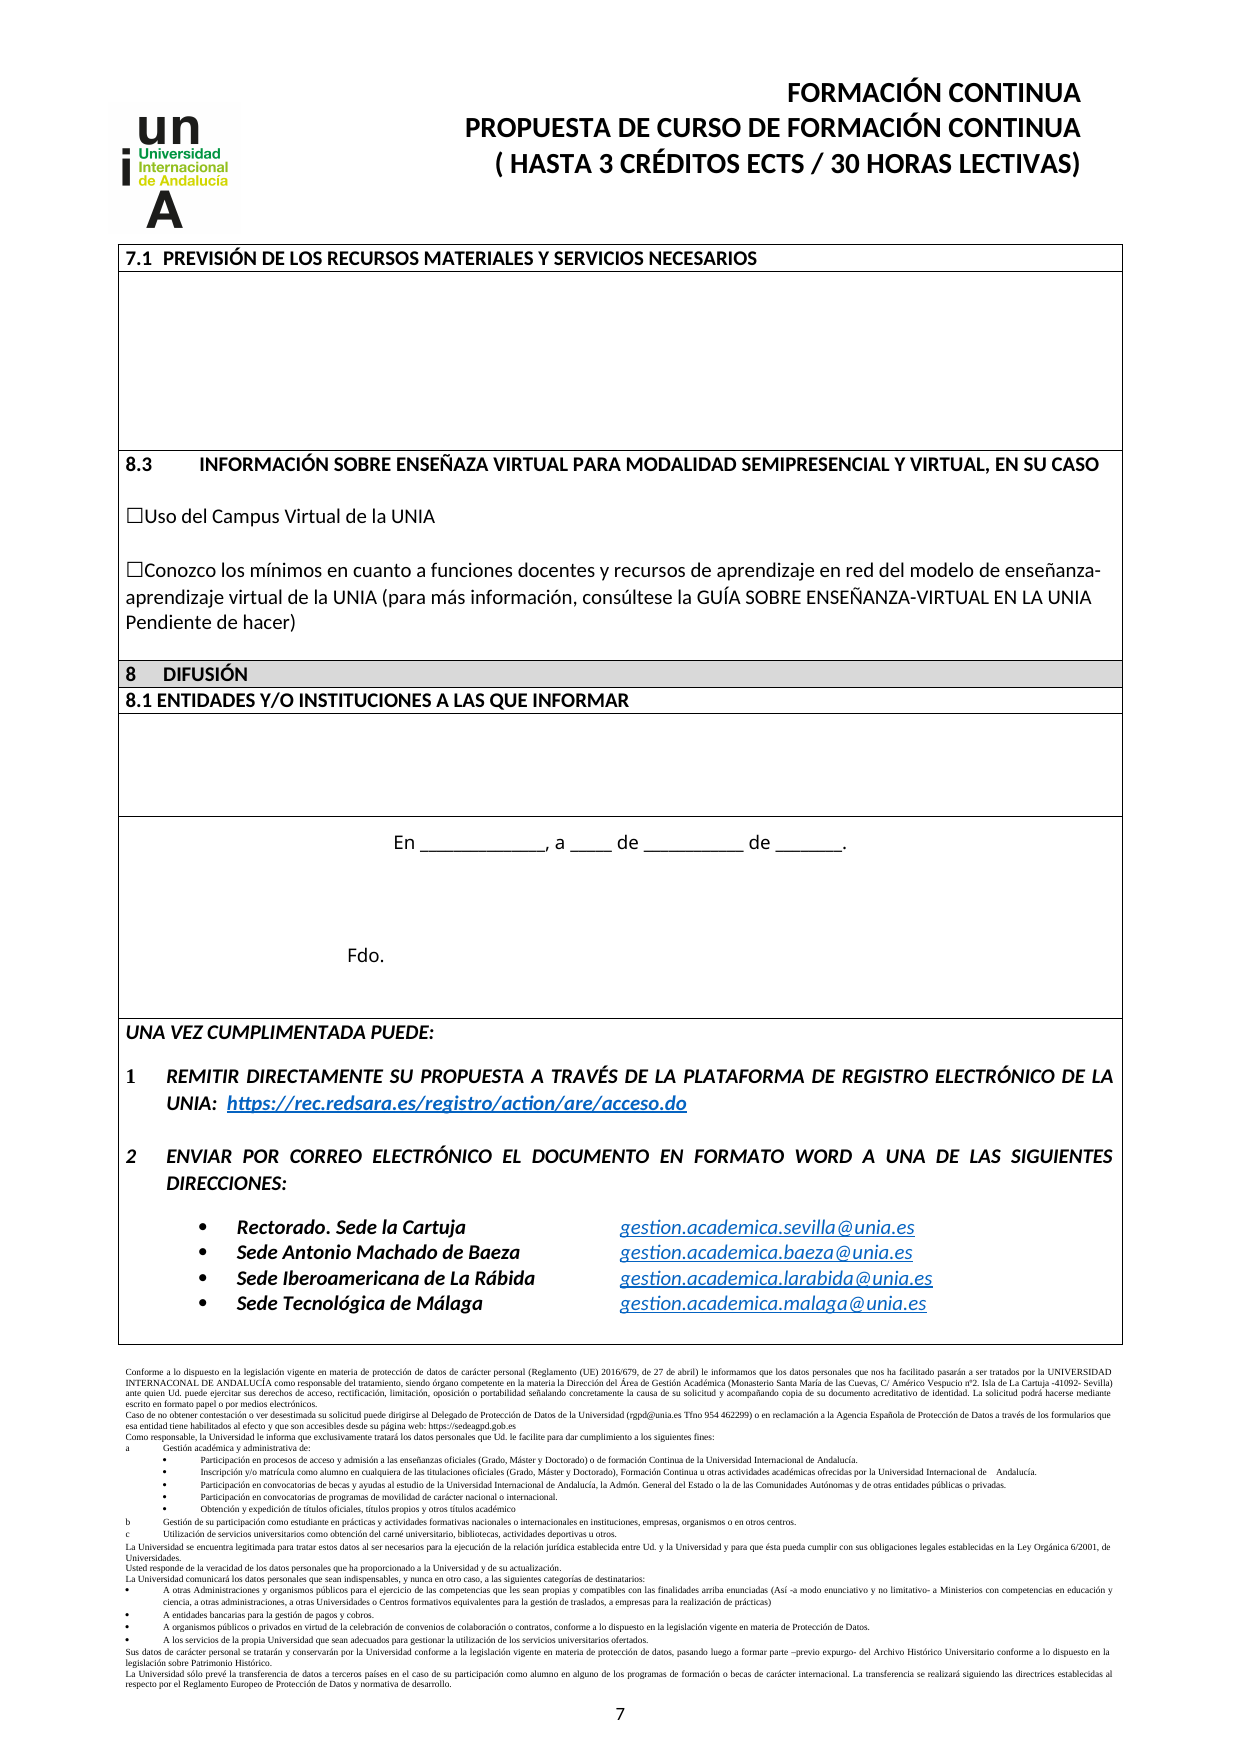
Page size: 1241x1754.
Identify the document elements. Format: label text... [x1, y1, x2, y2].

table_cell Sede Iberoamericana de La Rábida [188, 1265, 609, 1290]
table_header gestion.academica.sevilla@unia.es [609, 1214, 1047, 1239]
table_cell 8.3 INFORMACIÓN SOBRE ENSEÑAZA VIRTUAL PARA MODALIDAD SEMIPRESENCIAL Y VIRTUAL, EN SU CASO ☐Uso del Campus Virtual de la UNIA ☐Conozco los mínimos en cuanto a funciones docentes y recursos de aprendizaje en red del modelo de enseñanza-aprendizaje virtual de la UNIA (para más información, consúltese la GUÍA SOBRE ENSEÑANZA-VIRTUAL EN LA UNIA Pendiente de hacer) [119, 451, 1122, 660]
table_cell gestion.academica.malaga@unia.es [609, 1290, 1047, 1343]
table_cell [119, 714, 1122, 816]
table_cell DIFUSIÓN [119, 661, 1122, 687]
table_cell PREVISIÓN DE LOS RECURSOS MATERIALES Y SERVICIOS NECESARIOS [119, 245, 1122, 271]
table_cell 8.1 ENTIDADES Y/O INSTITUCIONES A LAS QUE INFORMAR [119, 688, 1122, 713]
table_cell Sede Antonio Machado de Baeza [188, 1239, 609, 1265]
table_cell gestion.academica.larabida@unia.es [609, 1265, 1047, 1290]
table_cell Conforme a lo dispuesto en la legislación vigente en materia de protección de datos de carácter personal (Reglamento (UE) 2016/679, de 27 de abril) le informamos que los datos personales que nos ha facilitado pasarán a ser tratados por la UNIVERSIDAD INTERNACONAL DE ANDALUCÍA como responsable del tratamiento, siendo órgano competente en la materia la Dirección del Área de Gestión Académica (Monasterio Santa María de las Cuevas, C/ Américo Vespucio nº2. Isla de La Cartuja -41092- Sevilla) ante quien Ud. puede ejercitar sus derechos de acceso, rectificación, limitación, oposición o portabilidad señalando concretamente la causa de su solicitud y acompañando copia de su documento acreditativo de identidad. La solicitud podrá hacerse mediante escrito en formato papel o por medios electrónicos. Caso de no obtener contestación o ver desestimada su solicitud puede dirigirse al Delegado de Protección de Datos de la Universidad (rgpd@unia.es Tfno 954 462299) o en reclamación a la Agencia Española de Protección de Datos a través de los formularios que esa entidad tiene habilitados al efecto y que son accesibles desde su página web: https://sedeagpd.gob.es Como responsable, la Universidad le informa que exclusivamente tratará los datos personales que Ud. le facilite para dar cumplimiento a los siguientes fines: Gestión académica y administrativa de: Participación en procesos de acceso y admisión a las enseñanzas oficiales (Grado, Máster y Doctorado) o de formación Continua de la Universidad Internacional de Andalucía. Inscripción y/o matrícula como alumno en cualquiera de las titulaciones oficiales (Grado, Máster y Doctorado), Formación Continua u otras actividades académicas ofrecidas por la Universidad Internacional de Andalucía. Participación en convocatorias de becas y ayudas al estudio de la Universidad Internacional de Andalucía, la Admón. General del Estado o la de las Comunidades Autónomas y de otras entidades públicas o privadas. Participación en convocatorias de programas de movilidad de carácter nacional o internacional. Obtención y expedición de títulos oficiales, títulos propios y otros títulos académico Gestión de su participación como estudiante en prácticas y actividades formativas nacionales o internacionales en instituciones, empresas, organismos o en otros centros. Utilización de servicios universitarios como obtención del carné universitario, bibliotecas, actividades deportivas u otros. La Universidad se encuentra legitimada para tratar estos datos al ser necesarios para la ejecución de la relación jurídica establecida entre Ud. y la Universidad y para que ésta pueda cumplir con sus obligaciones legales establecidas en la Ley Orgánica 6/2001, de Universidades. Usted responde de la veracidad de los datos personales que ha proporcionado a la Universidad y de su actualización. La Universidad comunicará los datos personales que sean indispensables, y nunca en otro caso, a las siguientes categorías de destinatarios: A otras Administraciones y organismos públicos para el ejercicio de las competencias que les sean propias y compatibles con las finalidades arriba enunciadas (Así -a modo enunciativo y no limitativo- a Ministerios con competencias en educación y ciencia, a otras administraciones, a otras Universidades o Centros formativos equivalentes para la gestión de traslados, a empresas para la realización de prácticas) A entidades bancarias para la gestión de pagos y cobros. A organismos públicos o privados en virtud de la celebración de convenios de colaboración o contratos, conforme a lo dispuesto en la legislación vigente en materia de Protección de Datos. A los servicios de la propia Universidad que sean adecuados para gestionar la utilización de los servicios universitarios ofertados. Sus datos de carácter personal se tratarán y conservarán por la Universidad conforme a la legislación vigente en materia de protección de datos, pasando luego a formar parte –previo expurgo- del Archivo Histórico Universitario conforme a lo dispuesto en la legislación sobre Patrimonio Histórico. La Universidad sólo prevé la transferencia de datos a terceros países en el caso de su participación como alumno en alguno de los programas de formación o becas de carácter internacional. La transferencia se realizará siguiendo las directrices establecidas al respecto por el Reglamento Europeo de Protección de Datos y normativa de desarrollo. [118, 1345, 1122, 1690]
table_cell [119, 272, 1122, 450]
table_header Rectorado. Sede la Cartuja [188, 1214, 609, 1239]
table_cell Sede Tecnológica de Málaga [188, 1290, 609, 1343]
table_cell En _______________, a _____ de ____________ de ________. Fdo. [119, 817, 1122, 1018]
table_cell UNA VEZ CUMPLIMENTADA PUEDE: REMITIR DIRECTAMENTE SU PROPUESTA A TRAVÉS DE LA PLATAFORMA DE REGISTRO ELECTRÓNICO DE LA UNIA: https://rec.redsara.es/registro/action/are/acceso.do ENVIAR POR CORREO ELECTRÓNICO EL DOCUMENTO EN FORMATO WORD A UNA DE LAS SIGUIENTES DIRECCIONES: [119, 1019, 1122, 1344]
picture [107, 102, 241, 234]
table_cell gestion.academica.baeza@unia.es [609, 1239, 1047, 1265]
